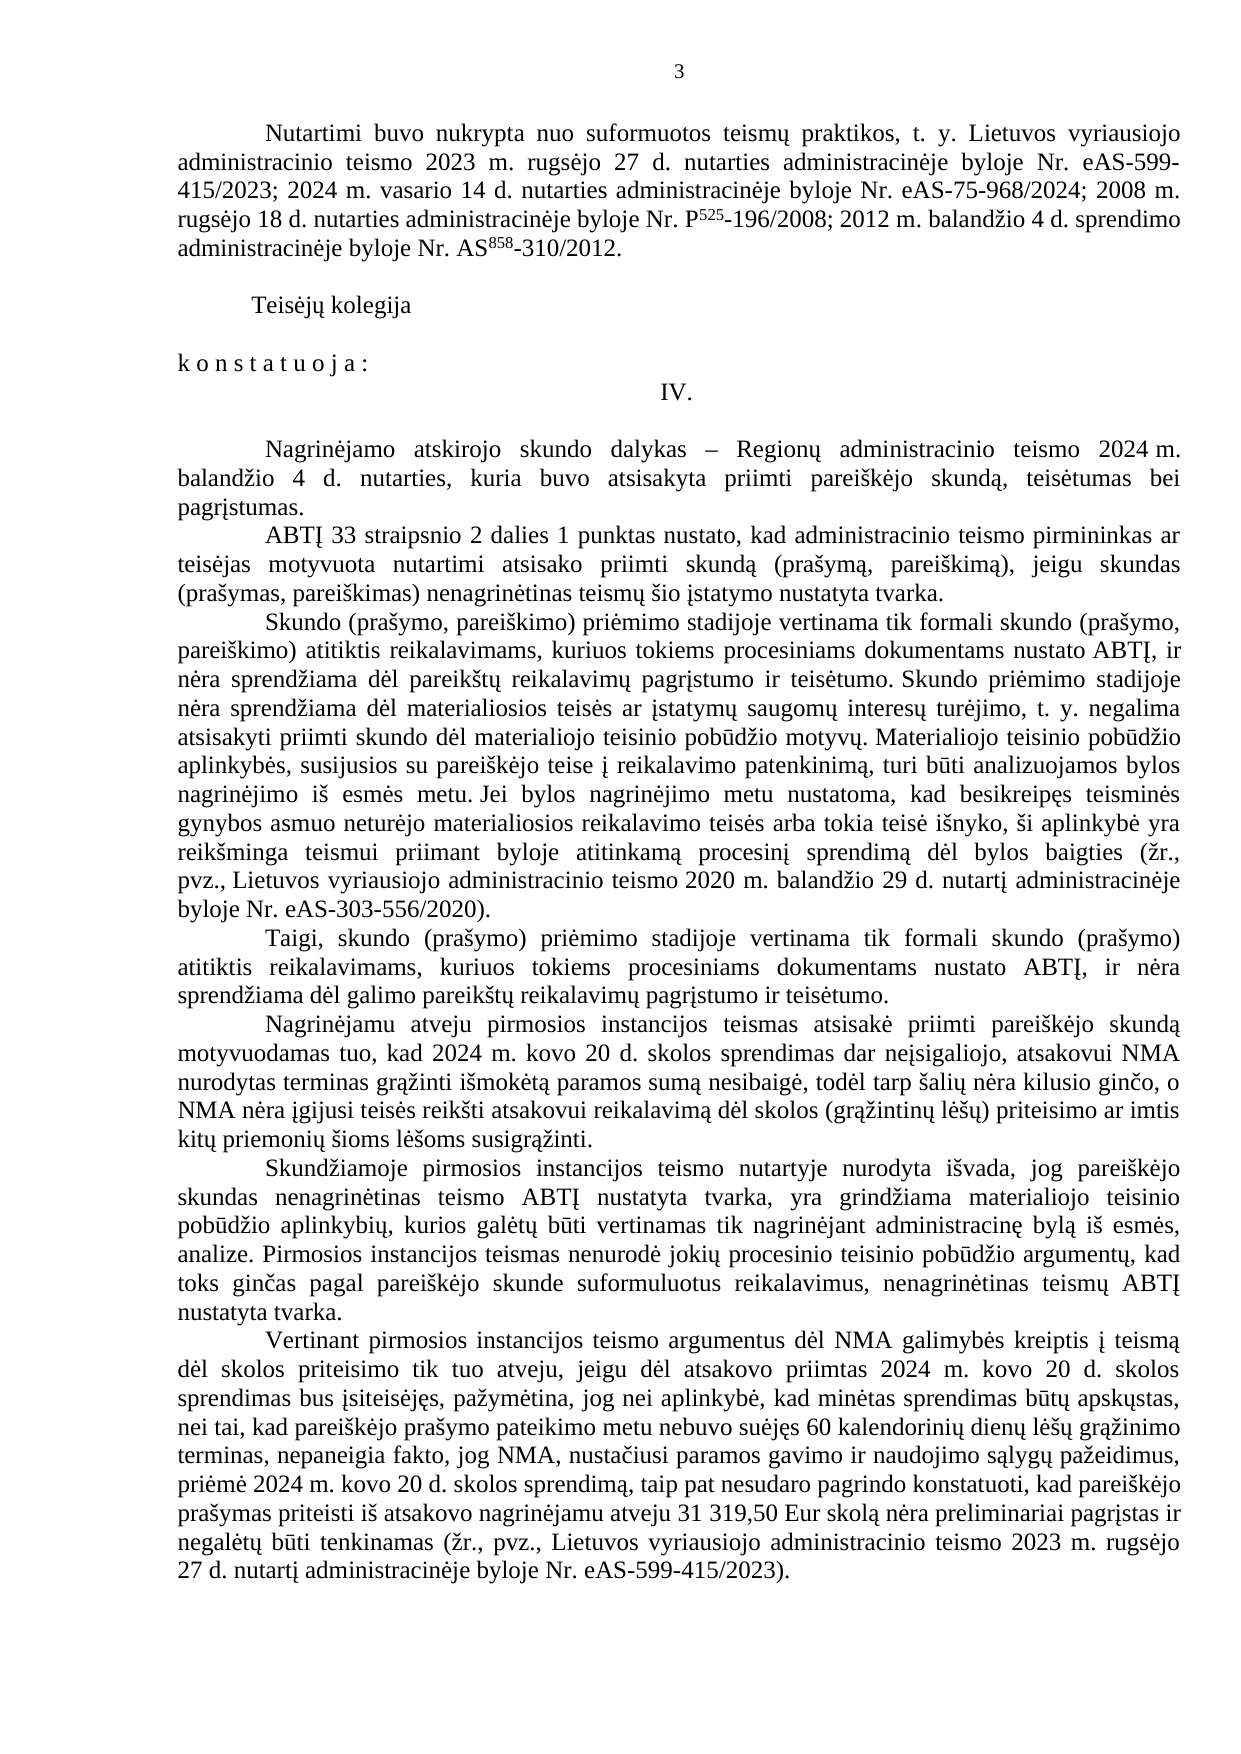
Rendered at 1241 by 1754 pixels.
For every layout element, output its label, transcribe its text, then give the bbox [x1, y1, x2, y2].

text IV. [177, 377, 1176, 406]
text ABTĮ 33 straipsnio 2 dalies 1 punktas nustato, kad administracinio teismo pirmininkas ar teisėjas motyvuota nutartimi atsisako priimti skundą (prašymą, pareiškimą), jeigu skundas (prašymas, pareiškimas) nenagrinėtinas teismų šio įstatymo nustatyta tvarka. [177, 521, 1181, 607]
text Teisėjų kolegija [177, 291, 1181, 319]
text Taigi, skundo (prašymo) priėmimo stadijoje vertinama tik formali skundo (prašymo) atitiktis reikalavimams, kuriuos tokiems procesiniams dokumentams nustato ABTĮ, ir nėra sprendžiama dėl galimo pareikštų reikalavimų pagrįstumo ir teisėtumo. [177, 923, 1181, 1009]
text Nutartimi buvo nukrypta nuo suformuotos teismų praktikos, t. y. Lietuvos vyriausiojo administracinio teismo 2023 m. rugsėjo 27 d. nutarties administracinėje byloje Nr. eAS-599-415/2023; 2024 m. vasario 14 d. nutarties administracinėje byloje Nr. eAS-75-968/2024; 2008 m. rugsėjo 18 d. nutarties administracinėje byloje Nr. P525-196/2008; 2012 m. balandžio 4 d. sprendimo administracinėje byloje Nr. AS858-310/2012. [177, 118, 1181, 262]
text Nagrinėjamo atskirojo skundo dalykas – Regionų administracinio teismo 2024 m. balandžio 4 d. nutarties, kuria buvo atsisakyta priimti pareiškėjo skundą, teisėtumas bei pagrįstumas. [177, 434, 1181, 521]
text Vertinant pirmosios instancijos teismo argumentus dėl NMA galimybės kreiptis į teismą dėl skolos priteisimo tik tuo atveju, jeigu dėl atsakovo priimtas 2024 m. kovo 20 d. skolos sprendimas bus įsiteisėjęs, pažymėtina, jog nei aplinkybė, kad minėtas sprendimas būtų apskųstas, nei tai, kad pareiškėjo prašymo pateikimo metu nebuvo suėjęs 60 kalendorinių dienų lėšų grąžinimo terminas, nepaneigia fakto, jog NMA, nustačiusi paramos gavimo ir naudojimo sąlygų pažeidimus, priėmė 2024 m. kovo 20 d. skolos sprendimą, taip pat nesudaro pagrindo konstatuoti, kad pareiškėjo prašymas priteisti iš atsakovo nagrinėjamu atveju 31 319,50 Eur skolą nėra preliminariai pagrįstas ir negalėtų būti tenkinamas (žr., pvz., Lietuvos vyriausiojo administracinio teismo 2023 m. rugsėjo 27 d. nutartį administracinėje byloje Nr. eAS-599-415/2023). [177, 1326, 1181, 1584]
text Skundo (prašymo, pareiškimo) priėmimo stadijoje vertinama tik formali skundo (prašymo, pareiškimo) atitiktis reikalavimams, kuriuos tokiems procesiniams dokumentams nustato ABTĮ, ir nėra sprendžiama dėl pareikštų reikalavimų pagrįstumo ir teisėtumo. Skundo priėmimo stadijoje nėra sprendžiama dėl materialiosios teisės ar įstatymų saugomų interesų turėjimo, t. y. negalima atsisakyti priimti skundo dėl materialiojo teisinio pobūdžio motyvų. Materialiojo teisinio pobūdžio aplinkybės, susijusios su pareiškėjo teise į reikalavimo patenkinimą, turi būti analizuojamos bylos nagrinėjimo iš esmės metu. Jei bylos nagrinėjimo metu nustatoma, kad besikreipęs teisminės gynybos asmuo neturėjo materialiosios reikalavimo teisės arba tokia teisė išnyko, ši aplinkybė yra reikšminga teismui priimant byloje atitinkamą procesinį sprendimą dėl bylos baigties (žr., pvz., Lietuvos vyriausiojo administracinio teismo 2020 m. balandžio 29 d. nutartį administracinėje byloje Nr. eAS-303-556/2020). [177, 607, 1181, 923]
text k o n s t a t u o j a : [177, 348, 1181, 377]
text Skundžiamoje pirmosios instancijos teismo nutartyje nurodyta išvada, jog pareiškėjo skundas nenagrinėtinas teismo ABTĮ nustatyta tvarka, yra grindžiama materialiojo teisinio pobūdžio aplinkybių, kurios galėtų būti vertinamas tik nagrinėjant administracinę bylą iš esmės, analize. Pirmosios instancijos teismas nenurodė jokių procesinio teisinio pobūdžio argumentų, kad toks ginčas pagal pareiškėjo skunde suformuluotus reikalavimus, nenagrinėtinas teismų ABTĮ nustatyta tvarka. [177, 1153, 1181, 1326]
text Nagrinėjamu atveju pirmosios instancijos teismas atsisakė priimti pareiškėjo skundą motyvuodamas tuo, kad 2024 m. kovo 20 d. skolos sprendimas dar neįsigaliojo, atsakovui NMA nurodytas terminas grąžinti išmokėtą paramos sumą nesibaigė, todėl tarp šalių nėra kilusio ginčo, o NMA nėra įgijusi teisės reikšti atsakovui reikalavimą dėl skolos (grąžintinų lėšų) priteisimo ar imtis kitų priemonių šioms lėšoms susigrąžinti. [177, 1009, 1181, 1153]
